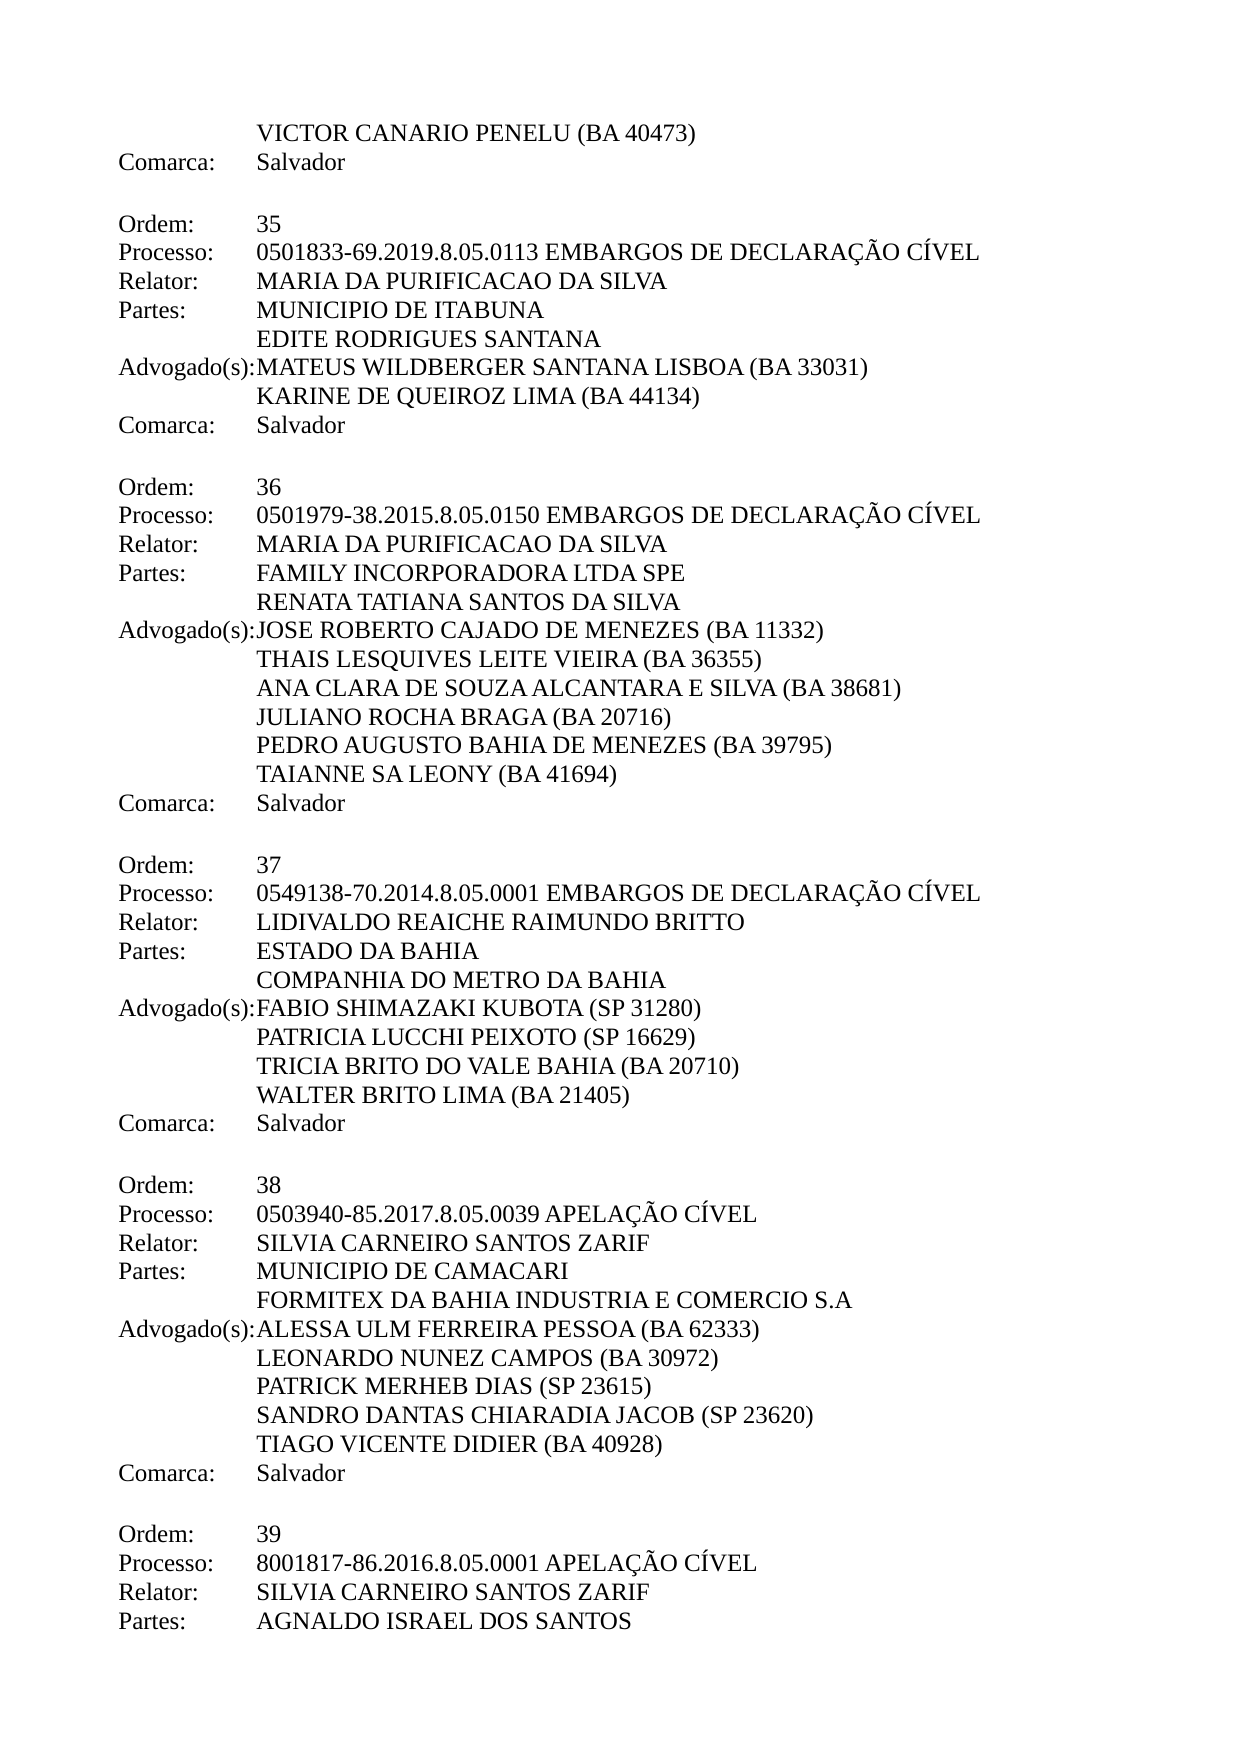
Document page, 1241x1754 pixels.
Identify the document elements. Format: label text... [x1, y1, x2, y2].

table_cell Relator: [118, 266, 256, 295]
table_header 35 [256, 209, 984, 237]
table_cell WALTER BRITO LIMA (BA 21405) [256, 1080, 984, 1108]
table_cell Advogado(s): [118, 615, 256, 644]
table_cell Processo: [118, 1199, 256, 1228]
table_cell RENATA TATIANA SANTOS DA SILVA [256, 587, 984, 615]
table_cell MARIA DA PURIFICACAO DA SILVA [256, 266, 984, 295]
table_cell [118, 118, 256, 147]
table_cell 0501979-38.2015.8.05.0150 EMBARGOS DE DECLARAÇÃO CÍVEL [256, 500, 984, 529]
table_cell JOSE ROBERTO CAJADO DE MENEZES (BA 11332) [256, 615, 984, 644]
table_cell SILVIA CARNEIRO SANTOS ZARIF [256, 1577, 867, 1606]
table_cell [118, 1080, 256, 1108]
table_cell Partes: [118, 558, 256, 587]
table_cell THAIS LESQUIVES LEITE VIEIRA (BA 36355) [256, 644, 984, 673]
table_cell [118, 1343, 256, 1371]
table_cell MUNICIPIO DE CAMACARI [256, 1256, 862, 1285]
table_cell [118, 1285, 256, 1314]
table_cell 0549138-70.2014.8.05.0001 EMBARGOS DE DECLARAÇÃO CÍVEL [256, 879, 984, 907]
table_cell Partes: [118, 1606, 256, 1634]
table_cell PEDRO AUGUSTO BAHIA DE MENEZES (BA 39795) [256, 730, 984, 759]
table_cell Advogado(s): [118, 994, 256, 1022]
table_cell ESTADO DA BAHIA [256, 936, 984, 965]
table_cell Partes: [118, 1256, 256, 1285]
table_cell COMPANHIA DO METRO DA BAHIA [256, 965, 984, 993]
table_cell [118, 673, 256, 702]
table_cell FORMITEX DA BAHIA INDUSTRIA E COMERCIO S.A [256, 1285, 862, 1314]
table_cell MATEUS WILDBERGER SANTANA LISBOA (BA 33031) [256, 353, 984, 381]
table_cell Comarca: [118, 147, 256, 176]
table_cell Salvador [256, 788, 984, 817]
table_cell Partes: [118, 936, 256, 965]
table_cell Comarca: [118, 788, 256, 817]
table_header 38 [256, 1170, 862, 1199]
table_cell Salvador [256, 1458, 862, 1486]
table_cell TIAGO VICENTE DIDIER (BA 40928) [256, 1429, 862, 1458]
table_header 37 [256, 850, 984, 878]
table_cell LIDIVALDO REAICHE RAIMUNDO BRITTO [256, 907, 984, 936]
table_cell [118, 324, 256, 352]
table_cell Comarca: [118, 1109, 256, 1137]
table_cell ALESSA ULM FERREIRA PESSOA (BA 62333) [256, 1314, 862, 1343]
table_cell Processo: [118, 238, 256, 266]
table_cell Processo: [118, 1548, 256, 1577]
table_cell LEONARDO NUNEZ CAMPOS (BA 30972) [256, 1343, 862, 1371]
table_cell Relator: [118, 907, 256, 936]
table_cell MUNICIPIO DE ITABUNA [256, 295, 984, 324]
table_cell [118, 1371, 256, 1400]
table_cell TAIANNE SA LEONY (BA 41694) [256, 759, 984, 788]
table_header Ordem: [118, 1170, 256, 1199]
table_cell Advogado(s): [118, 1314, 256, 1343]
table_cell [118, 1051, 256, 1080]
table_cell SANDRO DANTAS CHIARADIA JACOB (SP 23620) [256, 1400, 862, 1429]
table_cell SILVIA CARNEIRO SANTOS ZARIF [256, 1228, 862, 1256]
table_header Ordem: [118, 472, 256, 500]
table_cell KARINE DE QUEIROZ LIMA (BA 44134) [256, 381, 984, 410]
table_cell [118, 702, 256, 730]
table_cell PATRICIA LUCCHI PEIXOTO (SP 16629) [256, 1022, 984, 1051]
table_cell 0503940-85.2017.8.05.0039 APELAÇÃO CÍVEL [256, 1199, 862, 1228]
table_header Ordem: [118, 850, 256, 878]
table_cell [118, 759, 256, 788]
table_cell Processo: [118, 879, 256, 907]
table_cell [118, 1400, 256, 1429]
table_cell [118, 644, 256, 673]
table_cell Relator: [118, 529, 256, 558]
table_cell [118, 730, 256, 759]
table_cell ANA CLARA DE SOUZA ALCANTARA E SILVA (BA 38681) [256, 673, 984, 702]
table_cell FABIO SHIMAZAKI KUBOTA (SP 31280) [256, 994, 984, 1022]
table_cell EDITE RODRIGUES SANTANA [256, 324, 984, 352]
table_cell Relator: [118, 1228, 256, 1256]
table_cell FAMILY INCORPORADORA LTDA SPE [256, 558, 984, 587]
table_header 36 [256, 472, 984, 500]
table_cell Partes: [118, 295, 256, 324]
table_cell AGNALDO ISRAEL DOS SANTOS [256, 1606, 867, 1634]
table_cell MARIA DA PURIFICACAO DA SILVA [256, 529, 984, 558]
table_cell Comarca: [118, 410, 256, 439]
table_cell 8001817-86.2016.8.05.0001 APELAÇÃO CÍVEL [256, 1548, 867, 1577]
table_cell Salvador [256, 410, 984, 439]
table_cell Salvador [256, 147, 984, 176]
table_cell Processo: [118, 500, 256, 529]
table_cell Salvador [256, 1109, 984, 1137]
table_cell [118, 965, 256, 993]
table_cell 0501833-69.2019.8.05.0113 EMBARGOS DE DECLARAÇÃO CÍVEL [256, 238, 984, 266]
table_header Ordem: [118, 209, 256, 237]
table_cell Advogado(s): [118, 353, 256, 381]
table_cell [118, 381, 256, 410]
table_cell VICTOR CANARIO PENELU (BA 40473) [256, 118, 984, 147]
table_cell Comarca: [118, 1458, 256, 1486]
table_cell [118, 1022, 256, 1051]
table_cell [118, 587, 256, 615]
table_cell JULIANO ROCHA BRAGA (BA 20716) [256, 702, 984, 730]
table_cell Relator: [118, 1577, 256, 1606]
table_cell PATRICK MERHEB DIAS (SP 23615) [256, 1371, 862, 1400]
table_header Ordem: [118, 1520, 256, 1548]
table_cell [118, 1429, 256, 1458]
table_header 39 [256, 1520, 867, 1548]
table_cell TRICIA BRITO DO VALE BAHIA (BA 20710) [256, 1051, 984, 1080]
